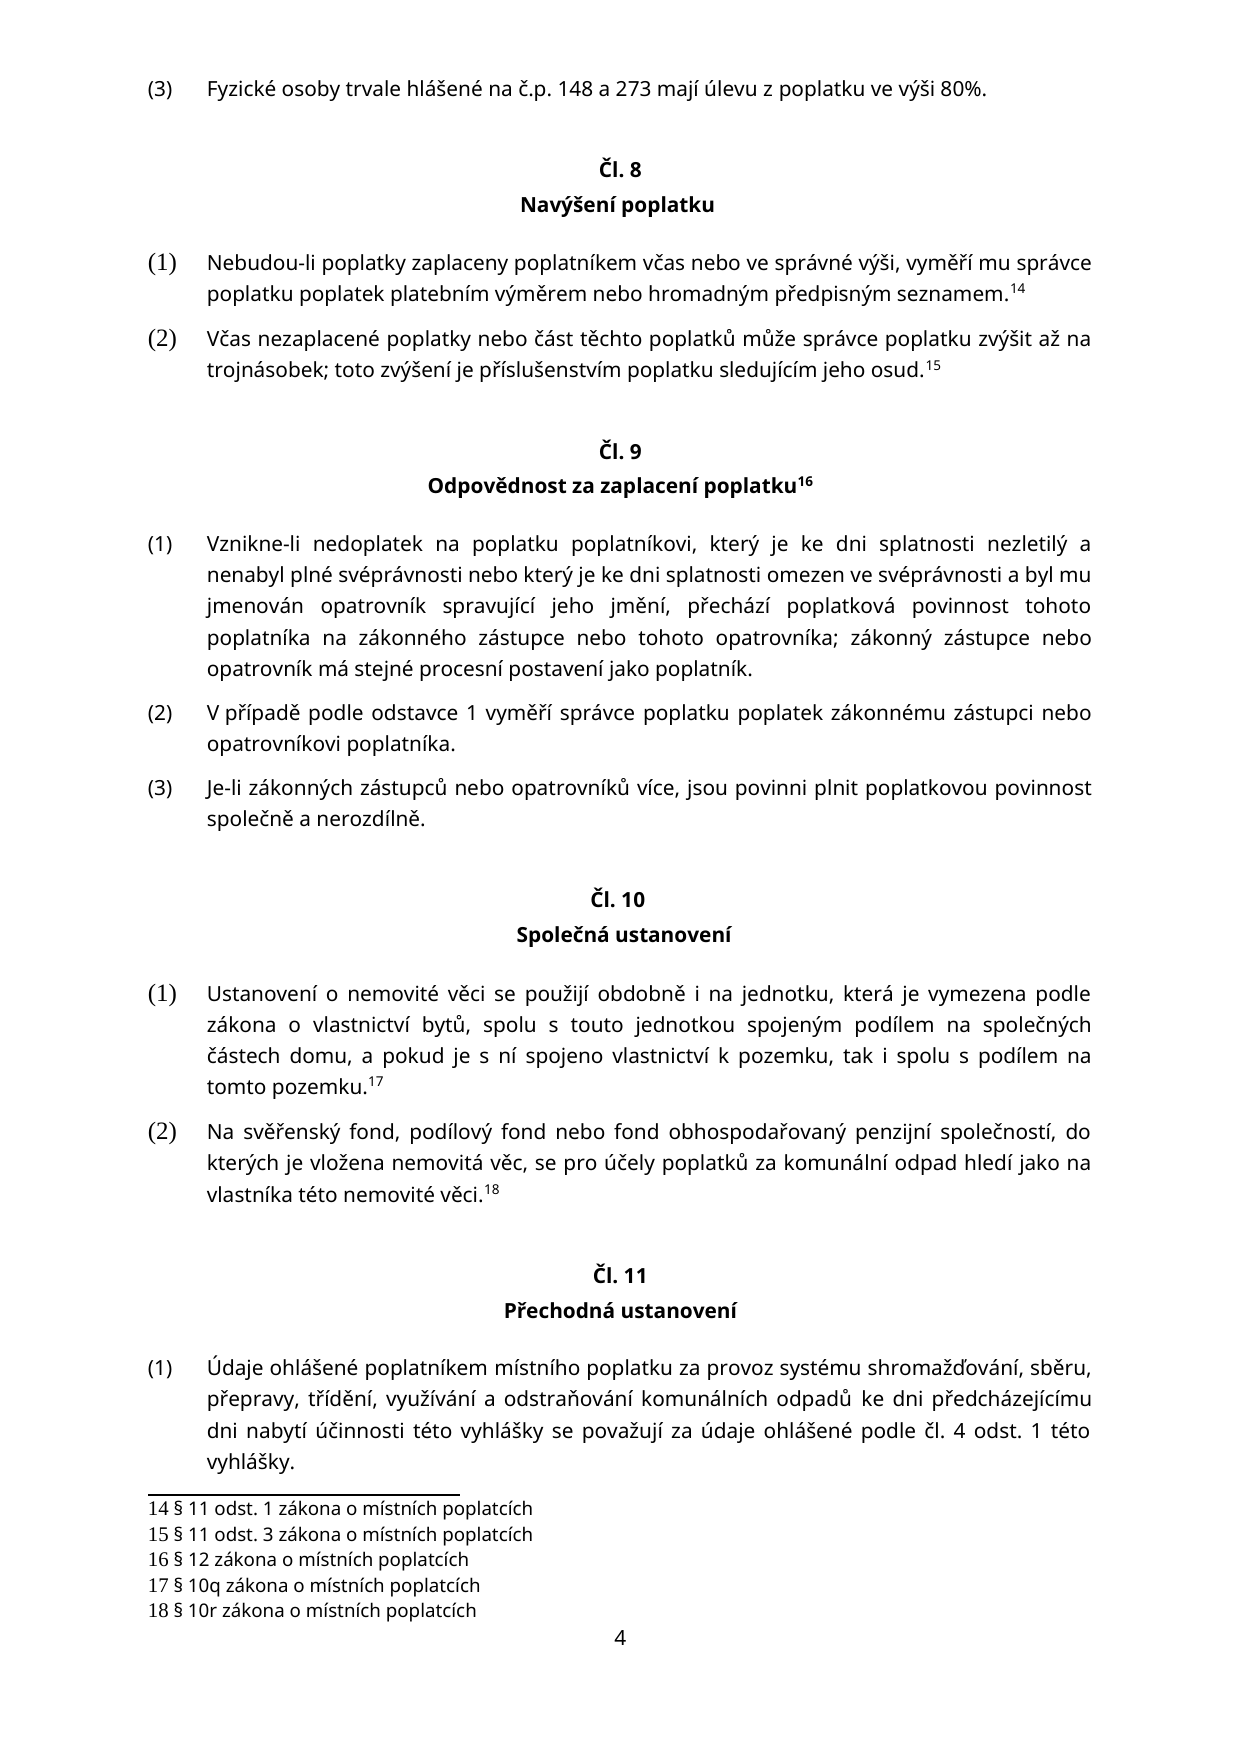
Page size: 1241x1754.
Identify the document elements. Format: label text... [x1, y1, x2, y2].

list § 11 odst. 1 zákona o místních poplatcích [148, 1495, 1093, 1521]
list Je-li zákonných zástupců nebo opatrovníků více, jsou povinni plnit poplatkovou povinnost společně a nerozdílně. [148, 773, 1093, 833]
list § 11 odst. 3 zákona o místních poplatcích [148, 1521, 1093, 1546]
text Čl. 9 [148, 437, 1093, 465]
list Nebudou-li poplatky zaplaceny poplatníkem včas nebo ve správné výši, vyměří mu správce poplatku poplatek platebním výměrem nebo hromadným předpisným seznamem. [148, 247, 1093, 308]
list Fyzické osoby trvale hlášené na č.p. 148 a 273 mají úlevu z poplatku ve výši 80%. [148, 74, 1093, 102]
text Čl. 10 [516, 885, 1093, 914]
text § 12 zákona o místních poplatcích [148, 1546, 1093, 1572]
list § 10q zákona o místních poplatcích [148, 1572, 1093, 1597]
text Čl. 8 [148, 155, 1093, 183]
text Odpovědnost za zaplacení poplatku [148, 472, 1093, 500]
list Ustanovení o nemovité věci se použijí obdobně i na jednotku, která je vymezena podle zákona o vlastnictví bytů, spolu s touto jednotkou spojeným podílem na společných částech domu, a pokud je s ní spojeno vlastnictví k pozemku, tak i spolu s podílem na tomto pozemku. [148, 978, 1093, 1101]
text Navýšení poplatku [148, 190, 1093, 218]
list § 10r zákona o místních poplatcích [148, 1597, 1093, 1623]
list Údaje ohlášené poplatníkem místního poplatku za provoz systému shromažďování, sběru, přepravy, třídění, využívání a odstraňování komunálních odpadů ke dni předcházejícímu dni nabytí účinnosti této vyhlášky se považují za údaje ohlášené podle čl. 4 odst. 1 této vyhlášky. [148, 1353, 1093, 1476]
text Přechodná ustanovení [148, 1296, 1093, 1324]
text Čl. 11 [148, 1261, 1093, 1289]
list Vznikne-li nedoplatek na poplatku poplatníkovi, který je ke dni splatnosti nezletilý a nenabyl plné svéprávnosti nebo který je ke dni splatnosti omezen ve svéprávnosti a byl mu jmenován opatrovník spravující jeho jmění, přechází poplatková povinnost tohoto poplatníka na zákonného zástupce nebo tohoto opatrovníka; zákonný zástupce nebo opatrovník má stejné procesní postavení jako poplatník. [148, 529, 1093, 683]
list V případě podle odstavce 1 vyměří správce poplatku poplatek zákonnému zástupci nebo opatrovníkovi poplatníka. [148, 698, 1093, 758]
text Společná ustanovení [502, 920, 1093, 948]
list Na svěřenský fond, podílový fond nebo fond obhospodařovaný penzijní společností, do kterých je vložena nemovitá věc, se pro účely poplatků za komunální odpad hledí jako na vlastníka této nemovité věci. [148, 1116, 1093, 1208]
list Včas nezaplacené poplatky nebo část těchto poplatků může správce poplatku zvýšit až na trojnásobek; toto zvýšení je příslušenstvím poplatku sledujícím jeho osud. [148, 323, 1093, 384]
